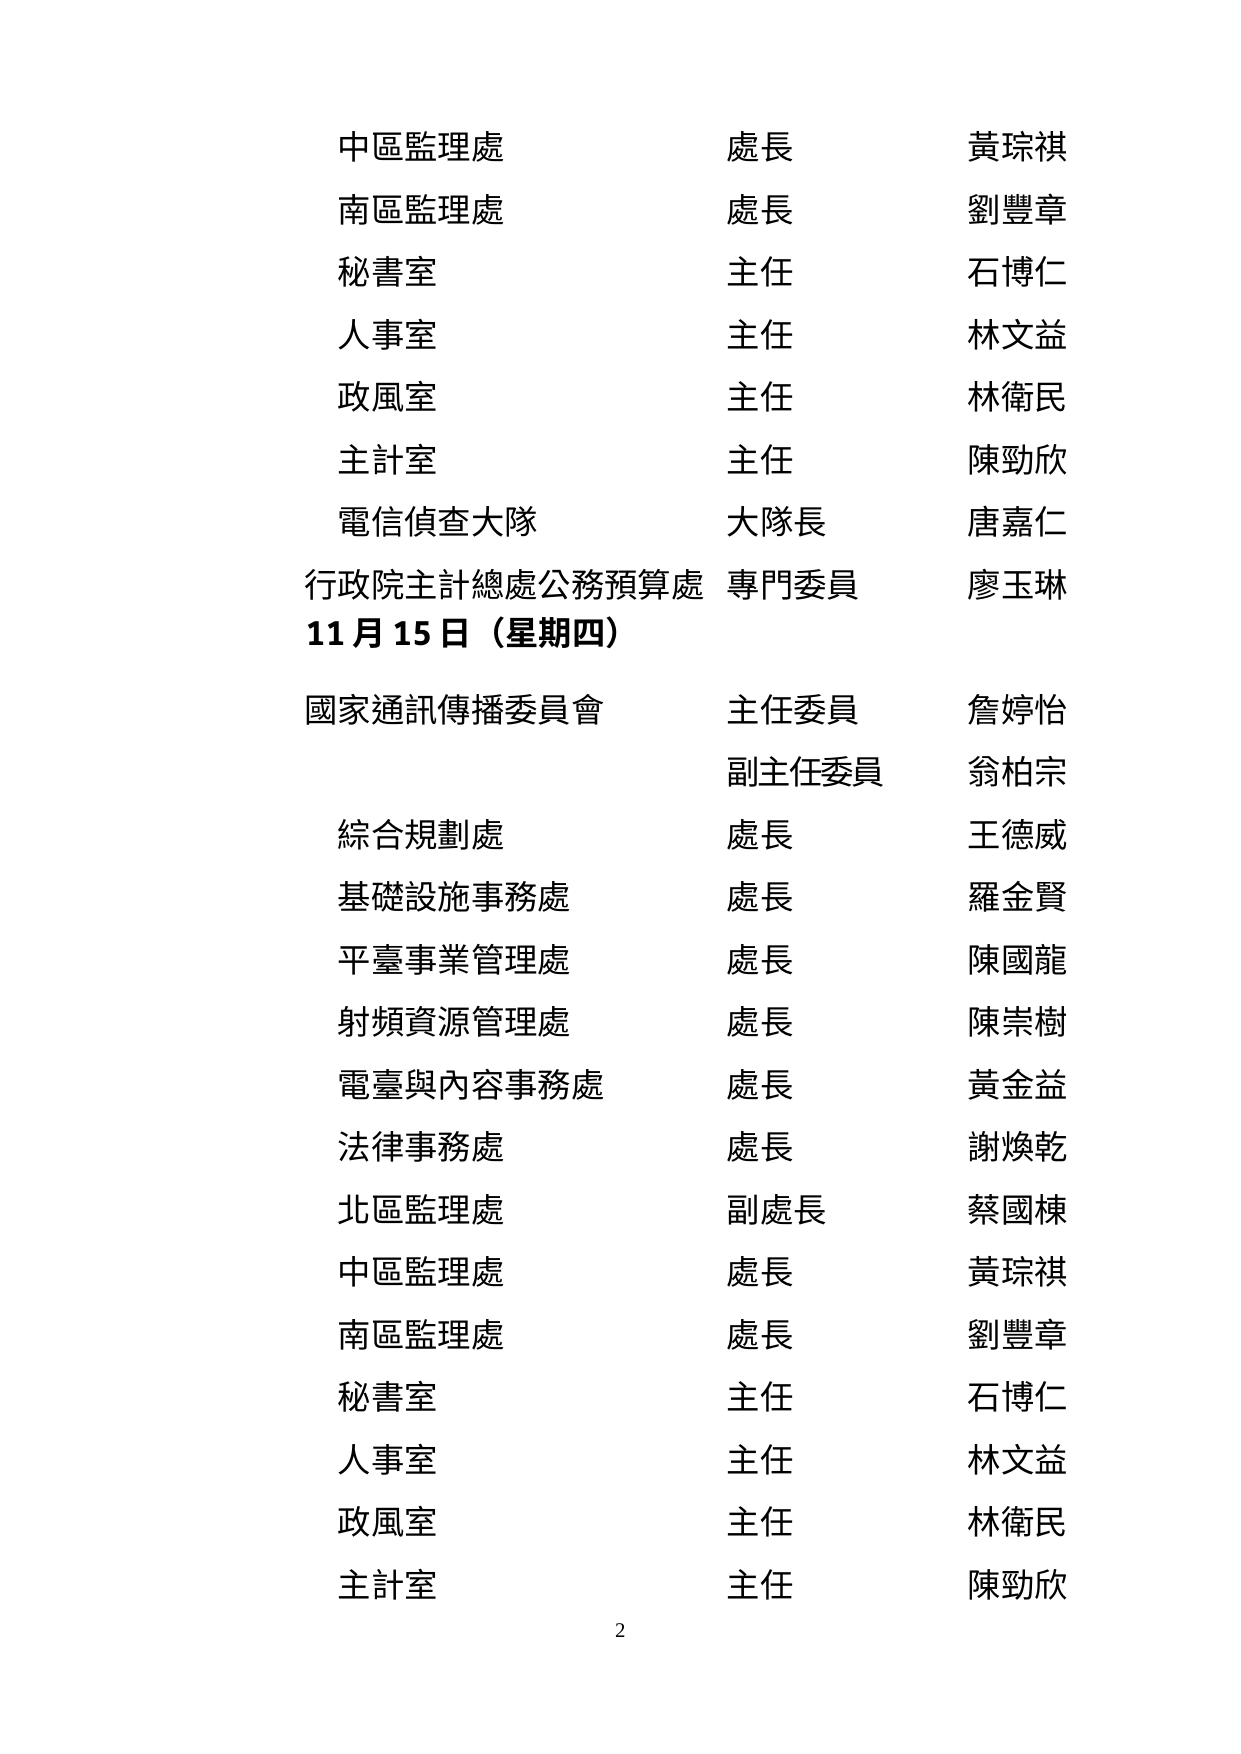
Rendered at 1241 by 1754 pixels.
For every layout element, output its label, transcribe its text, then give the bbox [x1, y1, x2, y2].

table_cell 處長 [715, 916, 936, 978]
table_cell 人事室 [301, 1416, 715, 1478]
table_cell 主任 [715, 228, 936, 291]
table_cell 劉豐章 [936, 166, 1098, 228]
text 11月15日（星期四） [136, 603, 1140, 655]
table_cell 廖玉琳 [936, 541, 1098, 603]
table_cell 謝煥乾 [936, 1103, 1098, 1166]
table_cell 主任 [715, 1541, 936, 1603]
table_cell 南區監理處 [301, 1291, 715, 1353]
table_cell 陳國龍 [936, 916, 1098, 978]
table_cell 中區監理處 [301, 1228, 715, 1291]
table_cell 處長 [715, 853, 936, 916]
table_cell 電信偵查大隊 [301, 478, 715, 541]
table_cell 主任 [715, 1478, 936, 1541]
table_cell 林衛民 [936, 353, 1098, 416]
table_cell 主任 [715, 353, 936, 416]
table_cell 射頻資源管理處 [301, 978, 715, 1041]
table_cell 處長 [715, 791, 936, 853]
table_cell 政風室 [301, 353, 715, 416]
table_cell 主任 [715, 1353, 936, 1416]
table_cell 羅金賢 [936, 853, 1098, 916]
table_cell 主計室 [301, 1541, 715, 1603]
table_cell 林文益 [936, 291, 1098, 353]
table_cell 秘書室 [301, 1353, 715, 1416]
table_cell 處長 [715, 978, 936, 1041]
table_cell 中區監理處 [301, 103, 715, 166]
table_cell 石博仁 [936, 228, 1098, 291]
table_cell 處長 [715, 103, 936, 166]
table_cell 處長 [715, 1041, 936, 1103]
table_cell [301, 728, 715, 791]
table_cell 北區監理處 [301, 1166, 715, 1228]
table_cell 大隊長 [715, 478, 936, 541]
table_cell 唐嘉仁 [936, 478, 1098, 541]
table_cell 基礎設施事務處 [301, 853, 715, 916]
table_cell 處長 [715, 1228, 936, 1291]
table_cell 專門委員 [715, 541, 936, 603]
table_cell 綜合規劃處 [301, 791, 715, 853]
table_cell 林衛民 [936, 1478, 1098, 1541]
table_cell 副處長 [715, 1166, 936, 1228]
table_cell 政風室 [301, 1478, 715, 1541]
table_cell 劉豐章 [936, 1291, 1098, 1353]
table_cell 黃琮祺 [936, 1228, 1098, 1291]
table_header 國家通訊傳播委員會 [301, 666, 715, 728]
table_cell 主任 [715, 291, 936, 353]
table_cell 秘書室 [301, 228, 715, 291]
table_cell 主任 [715, 416, 936, 478]
table_cell 副主任委員 [715, 728, 936, 791]
table_cell 石博仁 [936, 1353, 1098, 1416]
table_cell 處長 [715, 1103, 936, 1166]
table_cell 人事室 [301, 291, 715, 353]
table_cell 翁柏宗 [936, 728, 1098, 791]
table_cell 法律事務處 [301, 1103, 715, 1166]
table_cell 平臺事業管理處 [301, 916, 715, 978]
table_cell 陳勁欣 [936, 416, 1098, 478]
table_cell 黃金益 [936, 1041, 1098, 1103]
table_cell 黃琮祺 [936, 103, 1098, 166]
table_cell 陳勁欣 [936, 1541, 1098, 1603]
table_cell 南區監理處 [301, 166, 715, 228]
table_cell 處長 [715, 166, 936, 228]
table_cell 林文益 [936, 1416, 1098, 1478]
table_cell 王德威 [936, 791, 1098, 853]
table_cell 處長 [715, 1291, 936, 1353]
table_header 詹婷怡 [936, 666, 1098, 728]
table_cell 主計室 [301, 416, 715, 478]
table_cell 主任 [715, 1416, 936, 1478]
table_cell 電臺與內容事務處 [301, 1041, 715, 1103]
table_cell 行政院主計總處公務預算處 [301, 541, 715, 603]
table_cell 陳崇樹 [936, 978, 1098, 1041]
table_header 主任委員 [715, 666, 936, 728]
table_cell 蔡國棟 [936, 1166, 1098, 1228]
